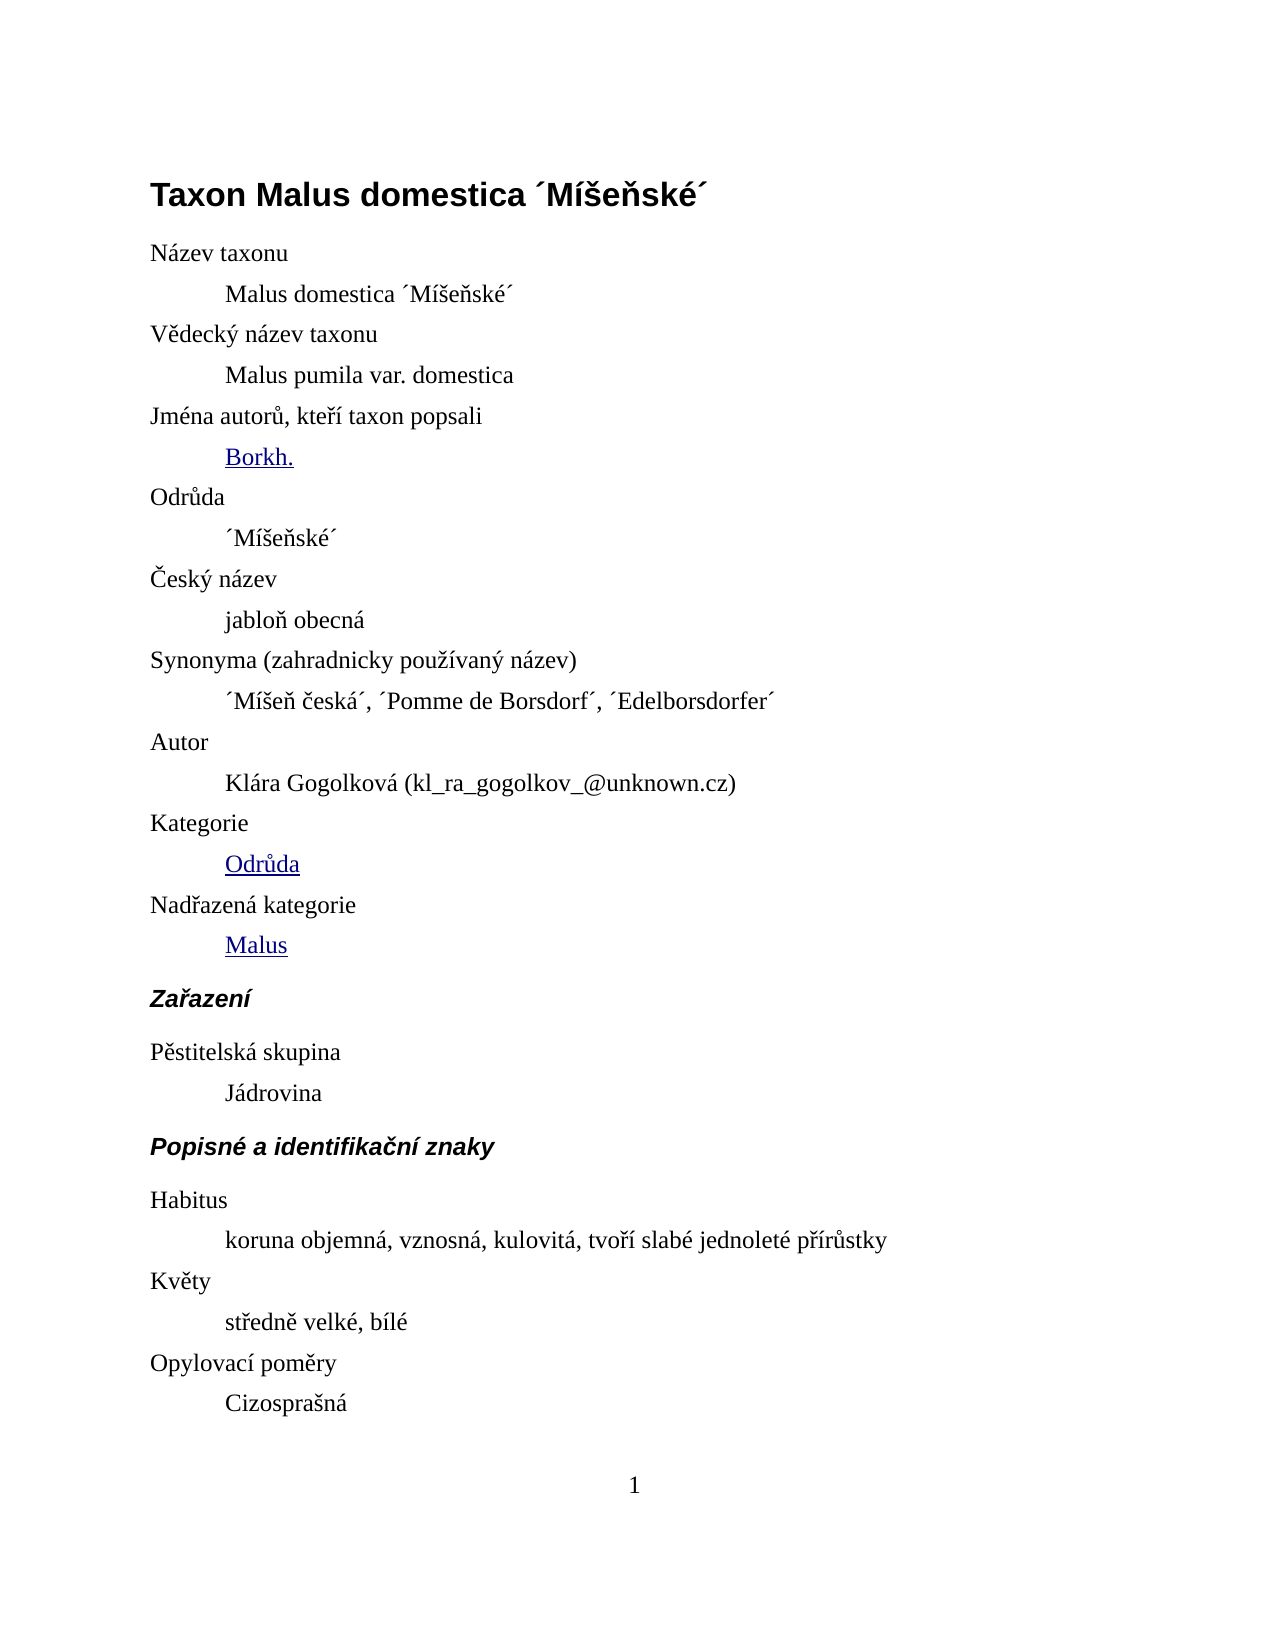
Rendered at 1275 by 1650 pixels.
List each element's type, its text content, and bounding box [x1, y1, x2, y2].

text ´Míšeňské´ [225, 523, 1125, 552]
text Malus pumila var. domestica [225, 360, 1125, 389]
text Autor [150, 727, 1125, 756]
text Český název [150, 564, 1125, 593]
text středně velké, bílé [225, 1307, 1125, 1336]
text Cizosprašná [225, 1388, 1125, 1417]
text Odrůda [225, 849, 1125, 878]
text Opylovací poměry [150, 1348, 1125, 1376]
text Název taxonu [150, 238, 1125, 267]
text jabloň obecná [225, 605, 1125, 633]
text ´Míšeň česká´, ´Pomme de Borsdorf´, ´Edelborsdorfer´ [225, 686, 1125, 715]
subtitle Taxon Malus domestica ´Míšeňské´ [150, 175, 1125, 214]
text Malus domestica ´Míšeňské´ [225, 279, 1125, 308]
text Kategorie [150, 808, 1125, 837]
text Pěstitelská skupina [150, 1037, 1125, 1066]
text Klára Gogolková (kl_ra_gogolkov_@unknown.cz) [225, 768, 1125, 796]
text Habitus [150, 1185, 1125, 1213]
text Nadřazená kategorie [150, 890, 1125, 918]
text Květy [150, 1266, 1125, 1295]
text Odrůda [150, 482, 1125, 511]
text koruna objemná, vznosná, kulovitá, tvoří slabé jednoleté přírůstky [225, 1226, 1125, 1254]
subtitle Zařazení [150, 984, 1125, 1013]
text Malus [225, 931, 1125, 959]
text Jádrovina [225, 1078, 1125, 1107]
text Jména autorů, kteří taxon popsali [150, 401, 1125, 430]
subtitle Popisné a identifikační znaky [150, 1132, 1125, 1160]
text Vědecký název taxonu [150, 319, 1125, 348]
text Synonyma (zahradnicky používaný název) [150, 645, 1125, 674]
text Borkh. [225, 442, 1125, 471]
